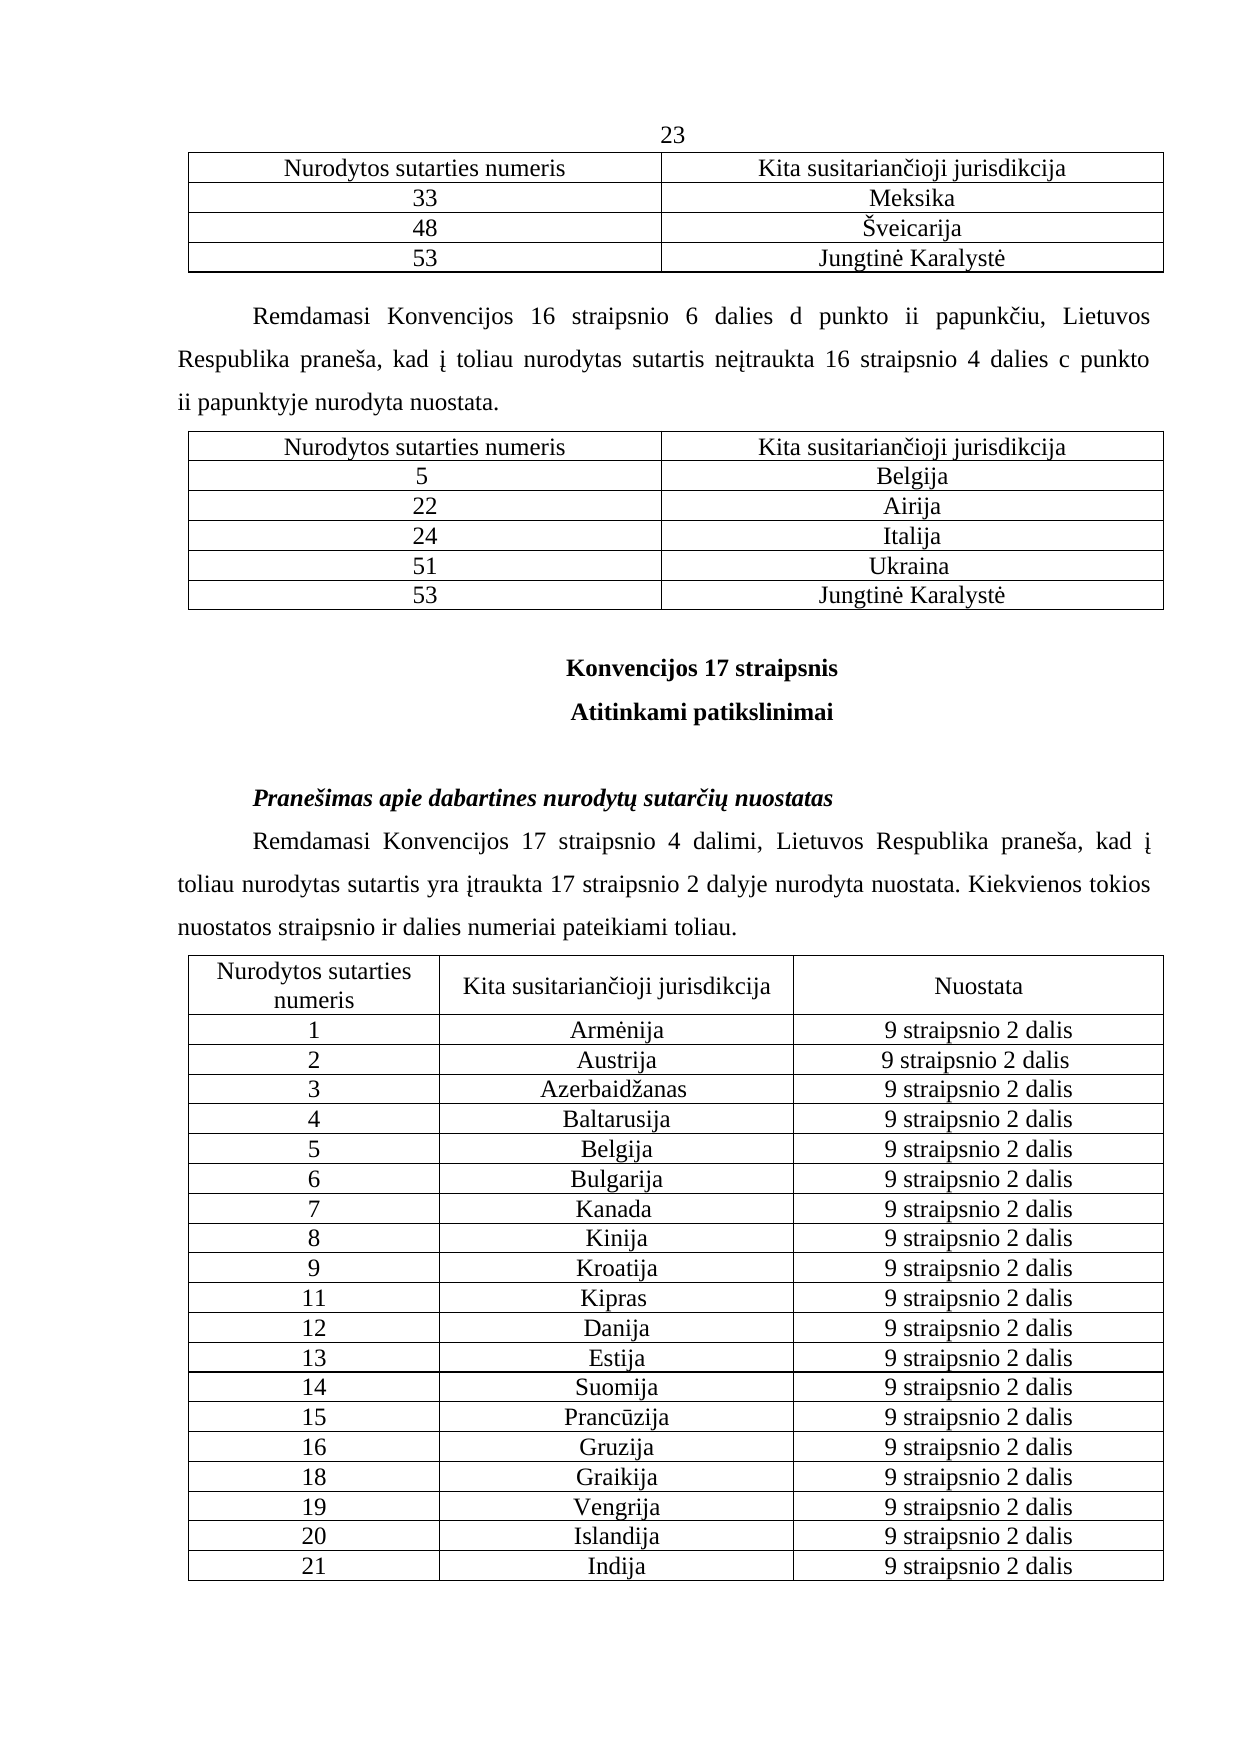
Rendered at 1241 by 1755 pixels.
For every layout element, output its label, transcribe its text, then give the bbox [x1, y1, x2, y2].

table_cell 53 [189, 581, 661, 609]
table_cell Vengrija [440, 1492, 793, 1520]
table_cell Armėnija [440, 1015, 793, 1044]
table_cell 9 straipsnio 2 dalis [794, 1104, 1163, 1133]
table_cell 4 [189, 1104, 439, 1133]
table_cell 13 [189, 1343, 439, 1371]
table_cell Jungtinė Karalystė [662, 581, 1163, 609]
table_cell 9 straipsnio 2 dalis [794, 1521, 1163, 1550]
table_cell Kipras [440, 1283, 793, 1312]
table_cell 8 [189, 1224, 439, 1252]
text Remdamasi Konvencijos 17 straipsnio 4 dalimi, Lietuvos Respublika praneša, kad į toliau nurodytas sutartis yra įtraukta 17 straipsnio 2 dalyje nurodyta nuostata. Kiekvienos tokios nuostatos straipsnio ir dalies numeriai pateikiami toliau. [177, 826, 1152, 941]
table_cell 9 straipsnio 2 dalis [794, 1075, 1163, 1103]
table_cell Austrija [440, 1045, 793, 1073]
table_cell 1 [189, 1015, 439, 1044]
table_cell Meksika [662, 183, 1163, 212]
text Pranešimas apie dabartines nurodytų sutarčių nuostatas [177, 783, 1152, 812]
table_cell 6 [189, 1164, 439, 1193]
table_cell Danija [440, 1313, 793, 1342]
table_header Kita susitariančioji jurisdikcija [662, 153, 1163, 182]
table_cell Baltarusija [440, 1104, 793, 1133]
table_cell 9 straipsnio 2 dalis [794, 1045, 1163, 1073]
table_cell Azerbaidžanas [440, 1075, 793, 1103]
table_cell 33 [189, 183, 661, 212]
table_cell 9 straipsnio 2 dalis [794, 1253, 1163, 1282]
table_cell 12 [189, 1313, 439, 1342]
table_header Nuostata [794, 956, 1163, 1014]
table_cell Kinija [440, 1224, 793, 1252]
table_cell Estija [440, 1343, 793, 1371]
table_cell Belgija [440, 1134, 793, 1163]
table_cell 11 [189, 1283, 439, 1312]
table_header Kita susitariančioji jurisdikcija [440, 956, 793, 1014]
text Konvencijos 17 straipsnis [177, 653, 1152, 682]
table_cell Italija [662, 521, 1163, 550]
table_cell Indija [440, 1551, 793, 1580]
table_cell 20 [189, 1521, 439, 1550]
table_cell 7 [189, 1194, 439, 1222]
table_cell 9 straipsnio 2 dalis [794, 1283, 1163, 1312]
table_cell 9 straipsnio 2 dalis [794, 1551, 1163, 1580]
table_cell Ukraina [662, 551, 1163, 579]
table_header Kita susitariančioji jurisdikcija [662, 432, 1163, 460]
table_header Nurodytos sutarties numeris [189, 956, 439, 1014]
table_cell Islandija [440, 1521, 793, 1550]
table_cell 22 [189, 491, 661, 520]
table_cell 21 [189, 1551, 439, 1580]
text Remdamasi Konvencijos 16 straipsnio 6 dalies d punkto ii papunkčiu, Lietuvos Respublika praneša, kad į toliau nurodytas sutartis neįtraukta 16 straipsnio 4 dalies c punkto ii papunktyje nurodyta nuostata. [177, 301, 1152, 416]
table_cell Kanada [440, 1194, 793, 1222]
table_cell 9 straipsnio 2 dalis [794, 1015, 1163, 1044]
table_cell Belgija [662, 461, 1163, 490]
table_cell 9 straipsnio 2 dalis [794, 1462, 1163, 1491]
table_cell 53 [189, 243, 661, 271]
table_cell 9 straipsnio 2 dalis [794, 1313, 1163, 1342]
table_cell 9 straipsnio 2 dalis [794, 1373, 1163, 1401]
table_header Nurodytos sutarties numeris [189, 153, 661, 182]
table_cell Graikija [440, 1462, 793, 1491]
text Atitinkami patikslinimai [177, 697, 1152, 725]
table_cell Airija [662, 491, 1163, 520]
table_header Nurodytos sutarties numeris [189, 432, 661, 460]
table_cell 9 straipsnio 2 dalis [794, 1432, 1163, 1461]
table_cell 9 [189, 1253, 439, 1282]
table_cell 2 [189, 1045, 439, 1073]
table_cell 9 straipsnio 2 dalis [794, 1343, 1163, 1371]
table_cell Bulgarija [440, 1164, 793, 1193]
table_cell Kroatija [440, 1253, 793, 1282]
table_cell 3 [189, 1075, 439, 1103]
table_cell 18 [189, 1462, 439, 1491]
table_cell Suomija [440, 1373, 793, 1401]
table_cell 48 [189, 213, 661, 242]
table_cell 19 [189, 1492, 439, 1520]
table_cell 5 [189, 1134, 439, 1163]
table_cell 15 [189, 1402, 439, 1431]
table_cell Šveicarija [662, 213, 1163, 242]
table_cell 9 straipsnio 2 dalis [794, 1224, 1163, 1252]
table_cell Prancūzija [440, 1402, 793, 1431]
table_cell 9 straipsnio 2 dalis [794, 1194, 1163, 1222]
table_cell Jungtinė Karalystė [662, 243, 1163, 271]
table_cell 51 [189, 551, 661, 579]
table_cell 14 [189, 1373, 439, 1401]
table_cell 9 straipsnio 2 dalis [794, 1492, 1163, 1520]
table_cell 16 [189, 1432, 439, 1461]
table_cell 9 straipsnio 2 dalis [794, 1402, 1163, 1431]
table_cell 24 [189, 521, 661, 550]
table_cell Gruzija [440, 1432, 793, 1461]
table_cell 5 [189, 461, 661, 490]
table_cell 9 straipsnio 2 dalis [794, 1134, 1163, 1163]
table_cell 9 straipsnio 2 dalis [794, 1164, 1163, 1193]
